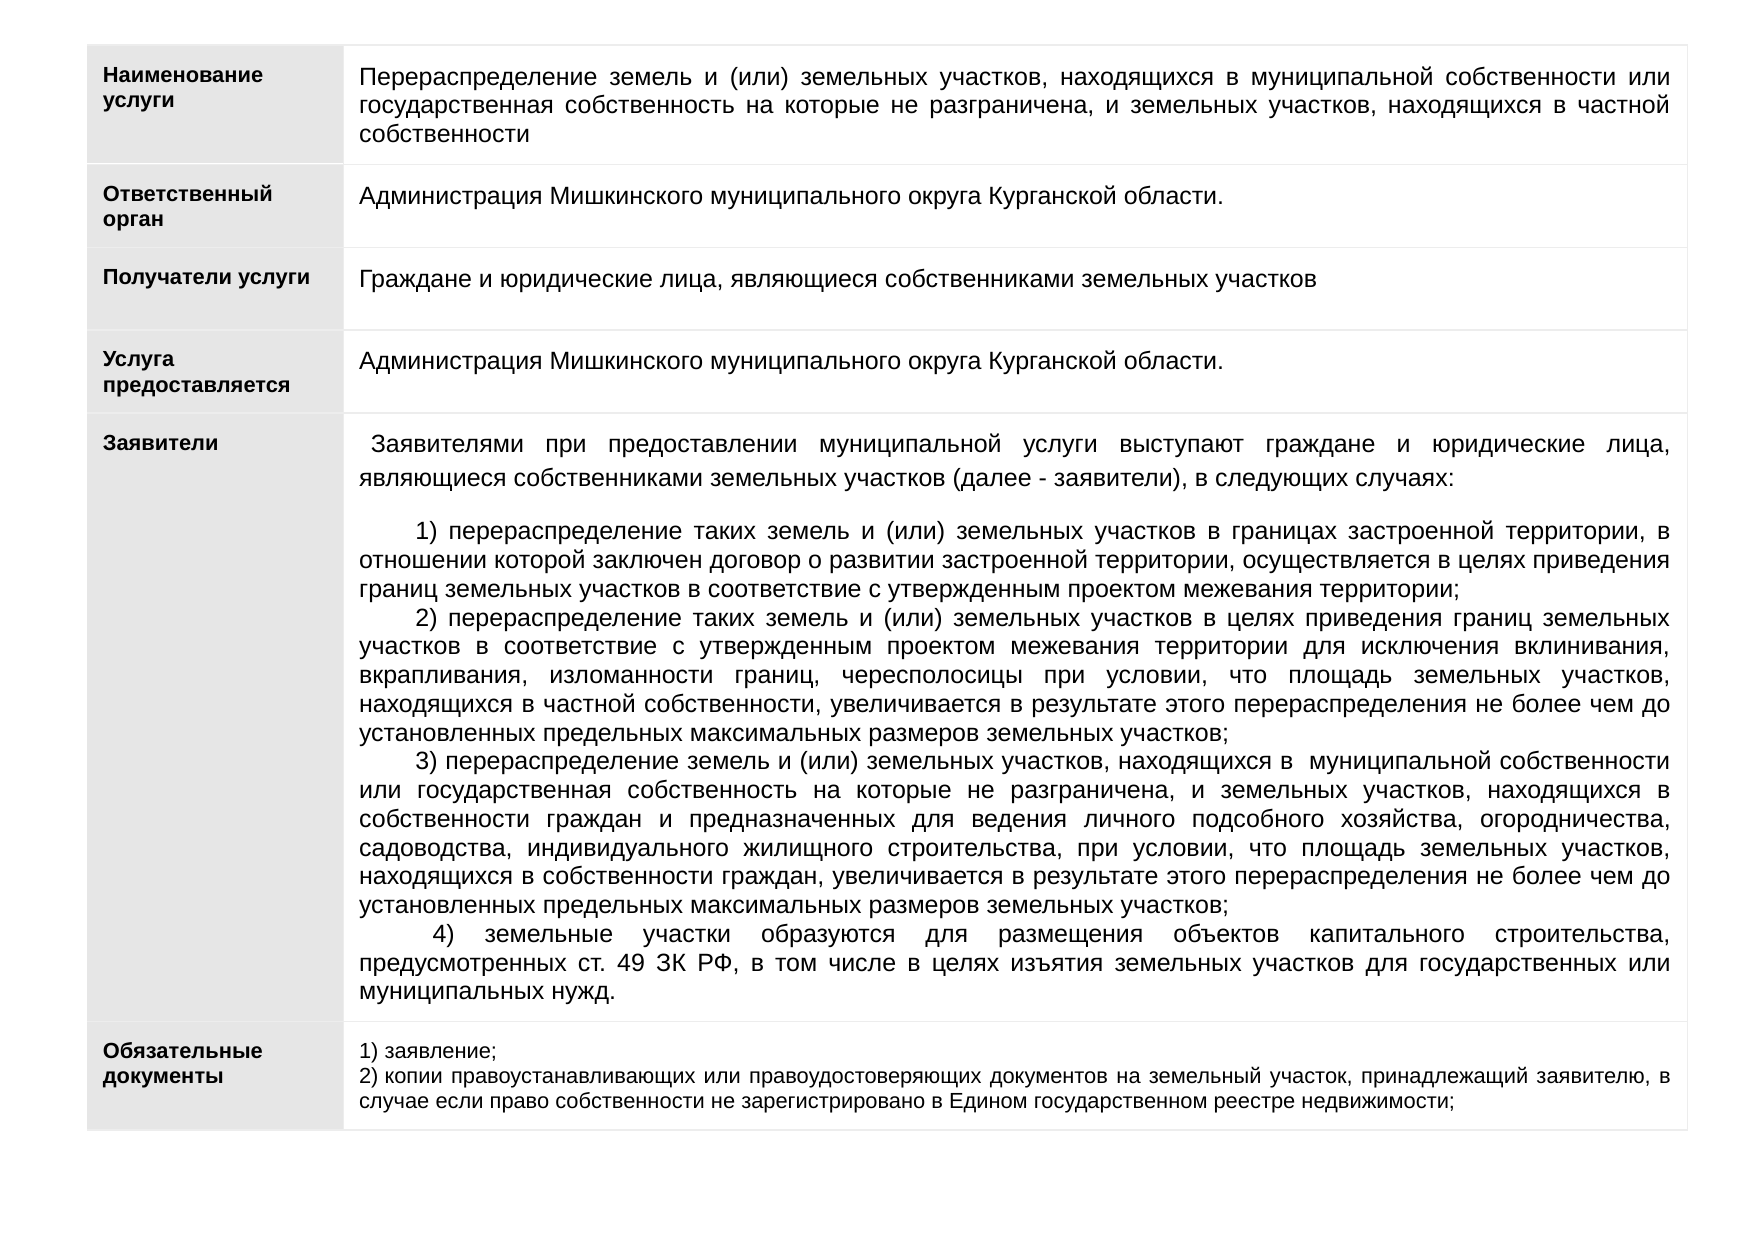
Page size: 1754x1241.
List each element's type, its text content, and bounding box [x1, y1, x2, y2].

table_cell Обязательные документы [87, 1022, 343, 1129]
table_cell Граждане и юридические лица, являющиеся собственниками земельных участков [344, 248, 1687, 329]
table_cell Администрация Мишкинского муниципального округа Курганской области. [344, 165, 1687, 247]
table_cell 1) заявление; 2) копии правоустанавливающих или правоудостоверяющих документов на земельный участок, принадлежащий заявителю, в случае если право собственности не зарегистрировано в Едином государственном реестре недвижимости; [344, 1022, 1687, 1129]
table_header Наименование услуги [87, 46, 343, 163]
table_cell Ответственный орган [87, 165, 343, 247]
table_header Перераспределение земель и (или) земельных участков, находящихся в муниципальной собственности или государственная собственность на которые не разграничена, и земельных участков, находящихся в частной собственности [344, 46, 1687, 163]
table_cell Заявителями при предоставлении муниципальной услуги выступают граждане и юридические лица, являющиеся собственниками земельных участков (далее - заявители), в следующих случаях: 1) перераспределение таких земель и (или) земельных участков в границах застроенной территории, в отношении которой заключен договор о развитии застроенной территории, осуществляется в целях приведения границ земельных участков в соответствие с утвержденным проектом межевания территории; 2) перераспределение таких земель и (или) земельных участков в целях приведения границ земельных участков в соответствие с утвержденным проектом межевания территории для исключения вклинивания, вкрапливания, изломанности границ, чересполосицы при условии, что площадь земельных участков, находящихся в частной собственности, увеличивается в результате этого перераспределения не более чем до установленных предельных максимальных размеров земельных участков; 3) перераспределение земель и (или) земельных участков, находящихся в муниципальной собственности или государственная собственность на которые не разграничена, и земельных участков, находящихся в собственности граждан и предназначенных для ведения личного подсобного хозяйства, огородничества, садоводства, индивидуального жилищного строительства, при условии, что площадь земельных участков, находящихся в собственности граждан, увеличивается в результате этого перераспределения не более чем до установленных предельных максимальных размеров земельных участков; 4) земельные участки образуются для размещения объектов капитального строительства, предусмотренных ст. 49 ЗК РФ, в том числе в целях изъятия земельных участков для государственных или муниципальных нужд. [344, 414, 1687, 1021]
table_cell Заявители [87, 414, 343, 1021]
table_cell Услуга предоставляется [87, 331, 343, 412]
table_cell Администрация Мишкинского муниципального округа Курганской области. [344, 331, 1687, 412]
table_cell Получатели услуги [87, 248, 343, 329]
